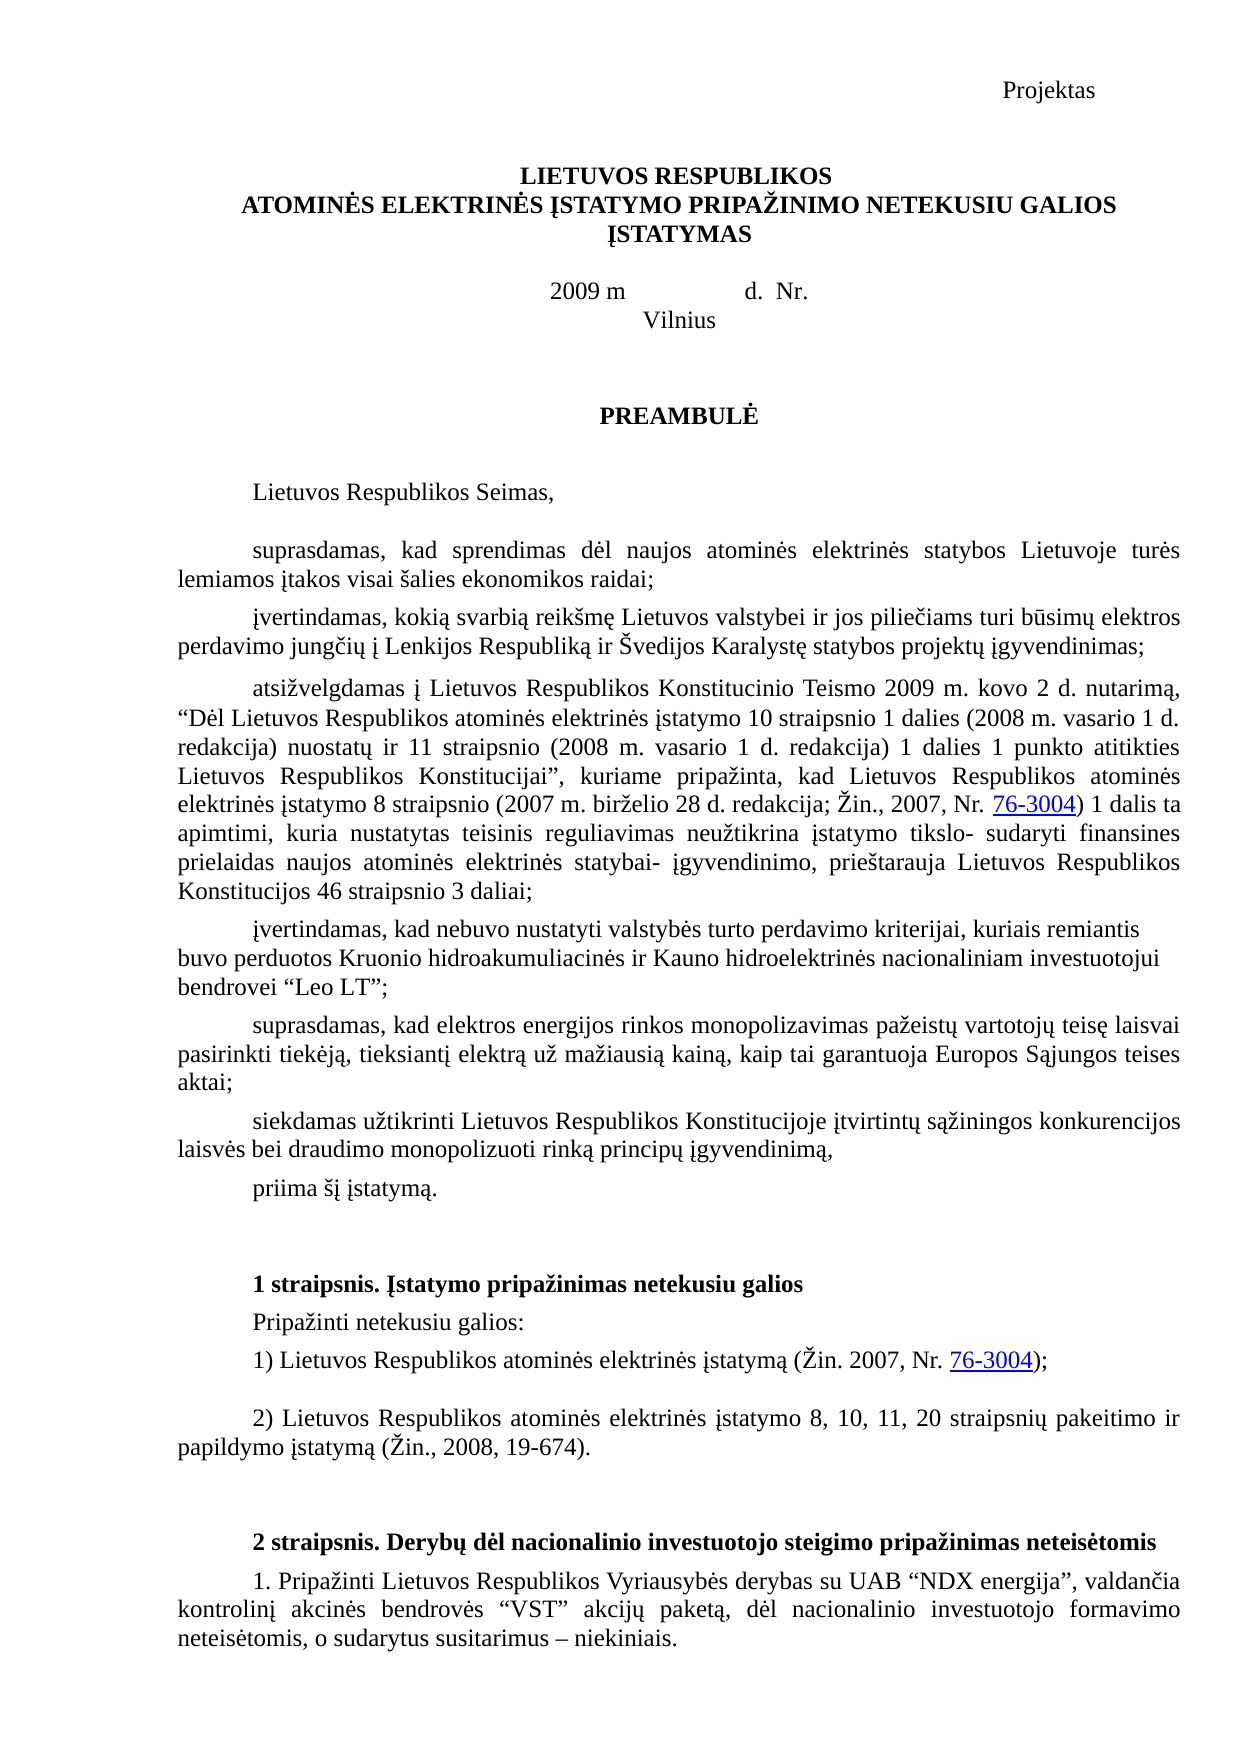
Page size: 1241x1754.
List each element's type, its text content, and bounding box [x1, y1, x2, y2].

text LIETUVOS RESPUBLIKOS [177, 161, 1181, 190]
text atsižvelgdamas į Lietuvos Respublikos Konstitucinio Teismo 2009 m. kovo 2 d. nutarimą, “Dėl Lietuvos Respublikos atominės elektrinės įstatymo 10 straipsnio 1 dalies (2008 m. vasario 1 d. redakcija) nuostatų ir 11 straipsnio (2008 m. vasario 1 d. redakcija) 1 dalies 1 punkto atitikties Lietuvos Respublikos Konstitucijai”, kuriame pripažinta, kad Lietuvos Respublikos atominės elektrinės įstatymo 8 straipsnio (2007 m. birželio 28 d. redakcija; Žin., 2007, Nr. 76-3004) 1 dalis ta apimtimi, kuria nustatytas teisinis reguliavimas neužtikrina įstatymo tikslo- sudaryti finansines prielaidas naujos atominės elektrinės statybai- įgyvendinimo, prieštarauja Lietuvos Respublikos Konstitucijos 46 straipsnio 3 daliai; [177, 669, 1181, 904]
text PREAMBULĖ [177, 401, 1181, 429]
text 1. Pripažinti Lietuvos Respublikos Vyriausybės derybas su UAB “NDX energija”, valdančia kontrolinį akcinės bendrovės “VST” akcijų paketą, dėl nacionalinio investuotojo formavimo neteisėtomis, o sudarytus susitarimus – niekiniais. [177, 1566, 1181, 1652]
text įvertindamas, kokią svarbią reikšmę Lietuvos valstybei ir jos piliečiams turi būsimų elektros perdavimo jungčių į Lenkijos Respubliką ir Švedijos Karalystę statybos projektų įgyvendinimas; [177, 602, 1181, 659]
text siekdamas užtikrinti Lietuvos Respublikos Konstitucijoje įtvirtintų sąžiningos konkurencijos laisvės bei draudimo monopolizuoti rinką principų įgyvendinimą, [177, 1106, 1181, 1163]
text 1 straipsnis. Įstatymo pripažinimas netekusiu galios [177, 1269, 1181, 1297]
text Pripažinti netekusiu galios: [177, 1307, 1181, 1336]
text 2 straipsnis. Derybų dėl nacionalinio investuotojo steigimo pripažinimas neteisėtomis [177, 1527, 1181, 1556]
text priima šį įstatymą. [177, 1173, 1181, 1202]
text 2) Lietuvos Respublikos atominės elektrinės įstatymo 8, 10, 11, 20 straipsnių pakeitimo ir papildymo įstatymą (Žin., 2008, 19-674). [177, 1403, 1181, 1460]
text 2009 m d. Nr. [177, 276, 1181, 305]
text Projektas [927, 75, 1181, 104]
text įvertindamas, kad nebuvo nustatyti valstybės turto perdavimo kriterijai, kuriais remiantis buvo perduotos Kruonio hidroakumuliacinės ir Kauno hidroelektrinės nacionaliniam investuotojui bendrovei “Leo LT”; [177, 914, 1181, 1000]
text Vilnius [177, 305, 1181, 334]
text 1) Lietuvos Respublikos atominės elektrinės įstatymą (Žin. 2007, Nr. 76-3004); [177, 1345, 1181, 1374]
text Lietuvos Respublikos Seimas, [177, 477, 1181, 506]
text suprasdamas, kad elektros energijos rinkos monopolizavimas pažeistų vartotojų teisę laisvai pasirinkti tiekėją, tieksiantį elektrą už mažiausią kainą, kaip tai garantuoja Europos Sąjungos teises aktai; [177, 1010, 1181, 1096]
text ATOMINĖS ELEKTRINĖS ĮSTATYMO PRIPAŽINIMO NETEKUSIU GALIOS ĮSTATYMAS [177, 190, 1181, 247]
text suprasdamas, kad sprendimas dėl naujos atominės elektrinės statybos Lietuvoje turės lemiamos įtakos visai šalies ekonomikos raidai; [177, 535, 1181, 592]
